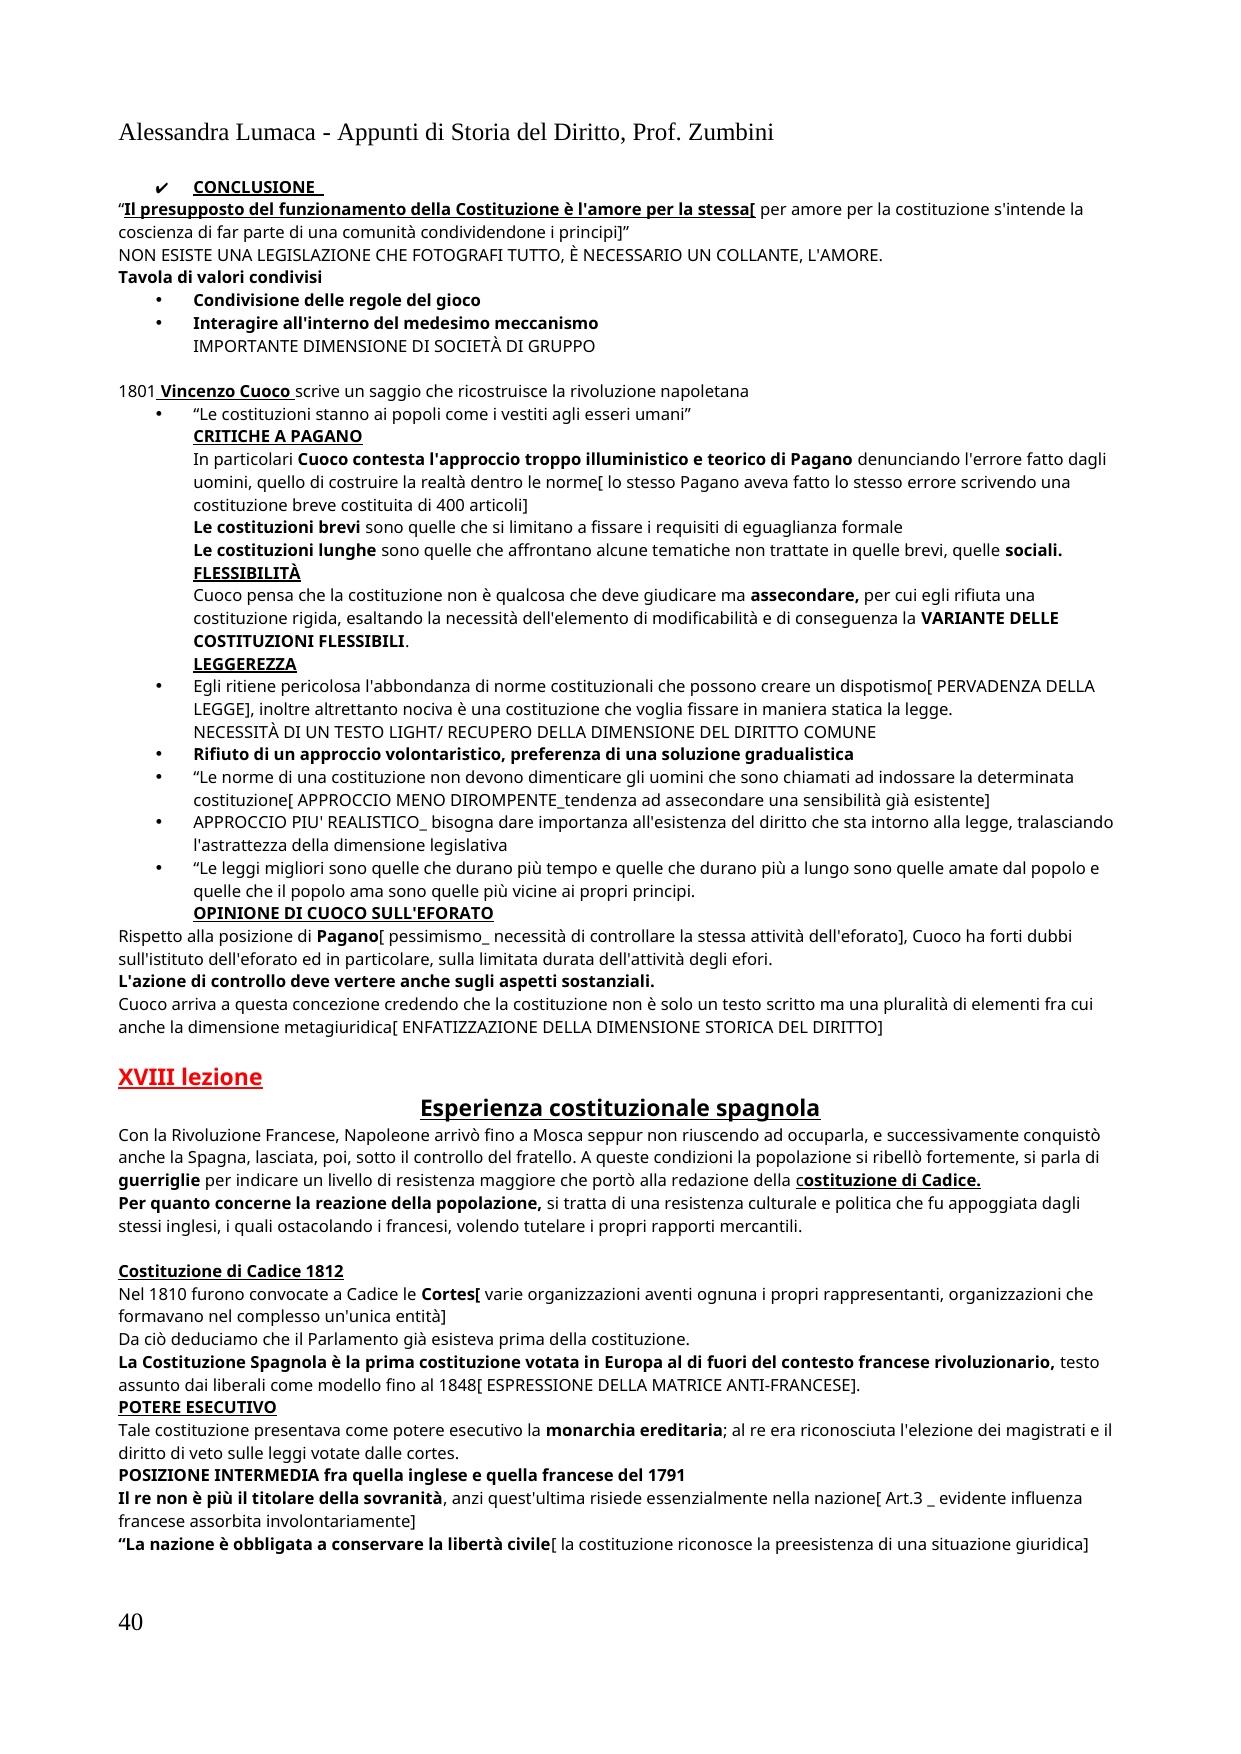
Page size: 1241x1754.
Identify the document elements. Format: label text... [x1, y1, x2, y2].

list CONCLUSIONE [156, 175, 1122, 198]
text POSIZIONE INTERMEDIA fra quella inglese e quella francese del 1791 [118, 1464, 1122, 1487]
list NECESSITÀ DI UN TESTO LIGHT/ RECUPERO DELLA DIMENSIONE DEL DIRITTO COMUNE [156, 720, 1122, 743]
text Con la Rivoluzione Francese, Napoleone arrivò fino a Mosca seppur non riuscendo ad occuparla, e successivamente conquistò anche la Spagna, lasciata, poi, sotto il controllo del fratello. A queste condizioni la popolazione si ribellò fortemente, si parla di guerriglie per indicare un livello di resistenza maggiore che portò alla redazione della costituzione di Cadice. [118, 1123, 1122, 1192]
list IMPORTANTE DIMENSIONE DI SOCIETÀ DI GRUPPO [156, 334, 1122, 357]
list Interagire all'interno del medesimo meccanismo [156, 312, 1122, 334]
text Il re non è più il titolare della sovranità, anzi quest'ultima risiede essenzialmente nella nazione[ Art.3 _ evidente influenza francese assorbita involontariamente] [118, 1487, 1122, 1532]
text Costituzione di Cadice 1812 [118, 1260, 1122, 1282]
text XVIII lezione [118, 1061, 1122, 1092]
list LEGGEREZZA [156, 652, 1122, 675]
list “Le costituzioni stanno ai popoli come i vestiti agli esseri umani” [156, 402, 1122, 425]
list Cuoco pensa che la costituzione non è qualcosa che deve giudicare ma assecondare, per cui egli rifiuta una costituzione rigida, esaltando la necessità dell'elemento di modificabilità e di conseguenza la VARIANTE DELLE COSTITUZIONI FLESSIBILI. [156, 584, 1122, 652]
text Nel 1810 furono convocate a Cadice le Cortes[ varie organizzazioni aventi ognuna i propri rappresentanti, organizzazioni che formavano nel complesso un'unica entità] [118, 1282, 1122, 1328]
list In particolari Cuoco contesta l'approccio troppo illuministico e teorico di Pagano denunciando l'errore fatto dagli uomini, quello di costruire la realtà dentro le norme[ lo stesso Pagano aveva fatto lo stesso errore scrivendo una costituzione breve costituita di 400 articoli] [156, 448, 1122, 516]
text La Costituzione Spagnola è la prima costituzione votata in Europa al di fuori del contesto francese rivoluzionario, testo assunto dai liberali come modello fino al 1848[ ESPRESSIONE DELLA MATRICE ANTI-FRANCESE]. [118, 1351, 1122, 1396]
list Condivisione delle regole del gioco [156, 289, 1122, 312]
text POTERE ESECUTIVO [118, 1396, 1122, 1419]
list FLESSIBILITÀ [156, 561, 1122, 584]
text 1801 Vincenzo Cuoco scrive un saggio che ricostruisce la rivoluzione napoletana [118, 380, 1122, 402]
text Cuoco arriva a questa concezione credendo che la costituzione non è solo un testo scritto ma una pluralità di elementi fra cui anche la dimensione metagiuridica[ ENFATIZZAZIONE DELLA DIMENSIONE STORICA DEL DIRITTO] [118, 993, 1122, 1038]
text Per quanto concerne la reazione della popolazione, si tratta di una resistenza culturale e politica che fu appoggiata dagli stessi inglesi, i quali ostacolando i francesi, volendo tutelare i propri rapporti mercantili. [118, 1192, 1122, 1237]
text Rispetto alla posizione di Pagano[ pessimismo_ necessità di controllare la stessa attività dell'eforato], Cuoco ha forti dubbi sull'istituto dell'eforato ed in particolare, sulla limitata durata dell'attività degli efori. [118, 925, 1122, 970]
list CRITICHE A PAGANO [156, 425, 1122, 448]
text Tavola di valori condivisi [118, 266, 1122, 289]
list Le costituzioni brevi sono quelle che si limitano a fissare i requisiti di eguaglianza formale [156, 516, 1122, 539]
text “La nazione è obbligata a conservare la libertà civile[ la costituzione riconosce la preesistenza di una situazione giuridica] [118, 1532, 1122, 1555]
text Tale costituzione presentava come potere esecutivo la monarchia ereditaria; al re era riconosciuta l'elezione dei magistrati e il diritto di veto sulle leggi votate dalle cortes. [118, 1419, 1122, 1464]
text Da ciò deduciamo che il Parlamento già esisteva prima della costituzione. [118, 1328, 1122, 1351]
list OPINIONE DI CUOCO SULL'EFORATO [156, 902, 1122, 925]
list Rifiuto di un approccio volontaristico, preferenza di una soluzione gradualistica [156, 743, 1122, 766]
list “Le norme di una costituzione non devono dimenticare gli uomini che sono chiamati ad indossare la determinata costituzione[ APPROCCIO MENO DIROMPENTE_tendenza ad assecondare una sensibilità già esistente] [156, 766, 1122, 811]
text Esperienza costituzionale spagnola [118, 1092, 1122, 1123]
text NON ESISTE UNA LEGISLAZIONE CHE FOTOGRAFI TUTTO, È NECESSARIO UN COLLANTE, L'AMORE. [118, 243, 1122, 266]
text “Il presupposto del funzionamento della Costituzione è l'amore per la stessa[ per amore per la costituzione s'intende la coscienza di far parte di una comunità condividendone i principi]” [118, 198, 1122, 243]
list Egli ritiene pericolosa l'abbondanza di norme costituzionali che possono creare un dispotismo[ PERVADENZA DELLA LEGGE], inoltre altrettanto nociva è una costituzione che voglia fissare in maniera statica la legge. [156, 675, 1122, 720]
text L'azione di controllo deve vertere anche sugli aspetti sostanziali. [118, 970, 1122, 993]
list “Le leggi migliori sono quelle che durano più tempo e quelle che durano più a lungo sono quelle amate dal popolo e quelle che il popolo ama sono quelle più vicine ai propri principi. [156, 857, 1122, 902]
list Le costituzioni lunghe sono quelle che affrontano alcune tematiche non trattate in quelle brevi, quelle sociali. [156, 539, 1122, 561]
list APPROCCIO PIU' REALISTICO_ bisogna dare importanza all'esistenza del diritto che sta intorno alla legge, tralasciando l'astrattezza della dimensione legislativa [156, 811, 1122, 857]
